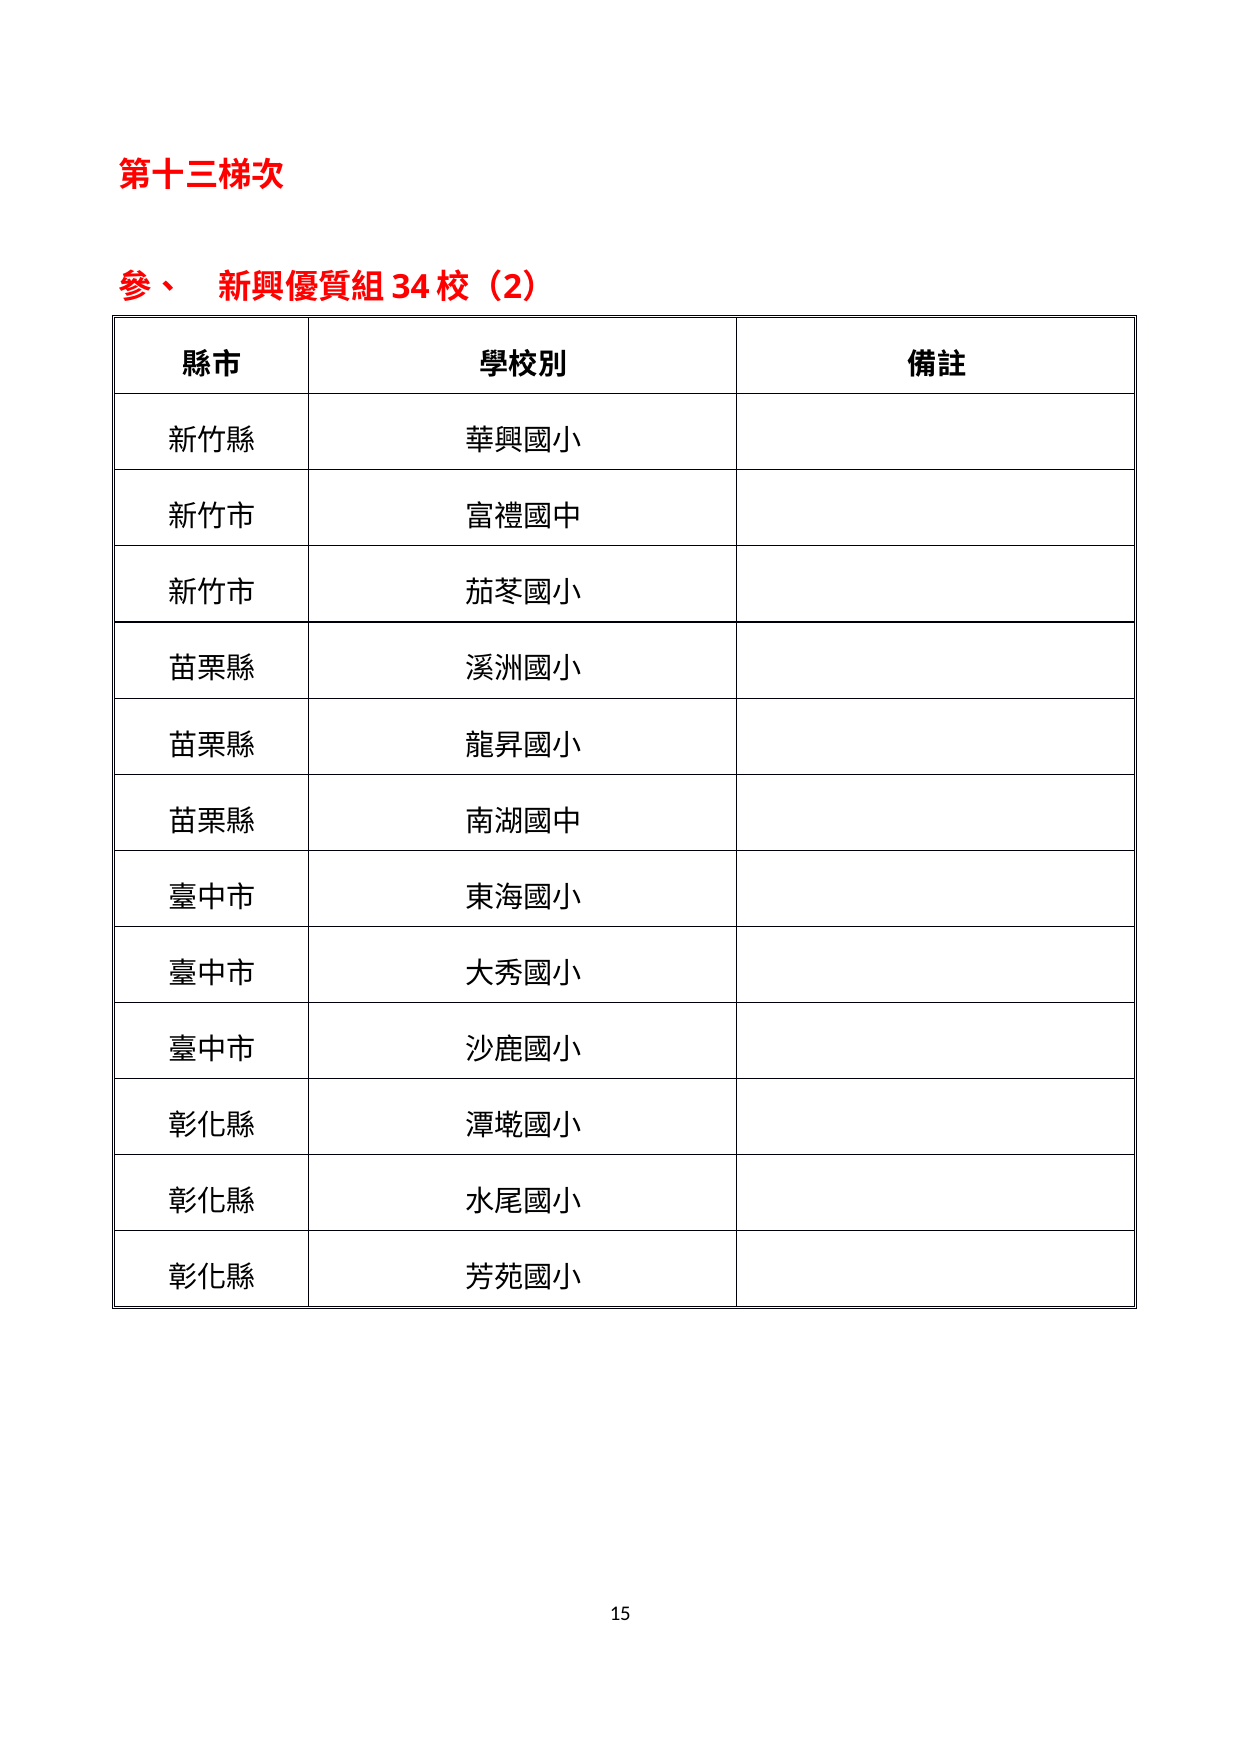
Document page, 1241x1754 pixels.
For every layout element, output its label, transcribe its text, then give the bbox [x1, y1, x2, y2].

table_cell 苗栗縣 [115, 699, 308, 773]
table_header 學校別 [309, 318, 736, 393]
table_cell 水尾國小 [309, 1155, 736, 1230]
table_cell [737, 470, 1134, 545]
table_cell 新竹市 [115, 546, 308, 621]
table_cell 臺中市 [115, 1003, 308, 1078]
table_cell 茄苳國小 [309, 546, 736, 621]
table_cell [737, 775, 1134, 849]
table_cell 龍昇國小 [309, 699, 736, 773]
table_cell 彰化縣 [115, 1155, 308, 1230]
text 參、 新興優質組34校（2） [118, 240, 1122, 315]
table_header 備註 [737, 318, 1134, 393]
table_cell [737, 1079, 1134, 1154]
table_cell 沙鹿國小 [309, 1003, 736, 1078]
table_cell 苗栗縣 [115, 775, 308, 849]
table_cell [737, 851, 1134, 926]
table_cell 東海國小 [309, 851, 736, 926]
table_cell 華興國小 [309, 394, 736, 469]
table_cell [737, 699, 1134, 773]
table_cell [737, 546, 1134, 621]
table_cell [737, 1003, 1134, 1078]
table_cell 富禮國中 [309, 470, 736, 545]
text 第十三梯次 [118, 128, 1122, 203]
table_cell 新竹縣 [115, 394, 308, 469]
table_cell [737, 623, 1134, 697]
table_cell 溪洲國小 [309, 623, 736, 697]
table_cell [737, 394, 1134, 469]
table_cell [737, 927, 1134, 1002]
table_cell 芳苑國小 [309, 1231, 736, 1306]
table_cell 南湖國中 [309, 775, 736, 849]
table_cell [737, 1231, 1134, 1306]
table_cell 大秀國小 [309, 927, 736, 1002]
table_cell 潭墘國小 [309, 1079, 736, 1154]
table_cell 臺中市 [115, 851, 308, 926]
table_cell 臺中市 [115, 927, 308, 1002]
table_cell 彰化縣 [115, 1079, 308, 1154]
table_cell 彰化縣 [115, 1231, 308, 1306]
table_cell [737, 1155, 1134, 1230]
table_cell 苗栗縣 [115, 623, 308, 697]
table_header 縣市 [115, 318, 308, 393]
table_cell 新竹市 [115, 470, 308, 545]
